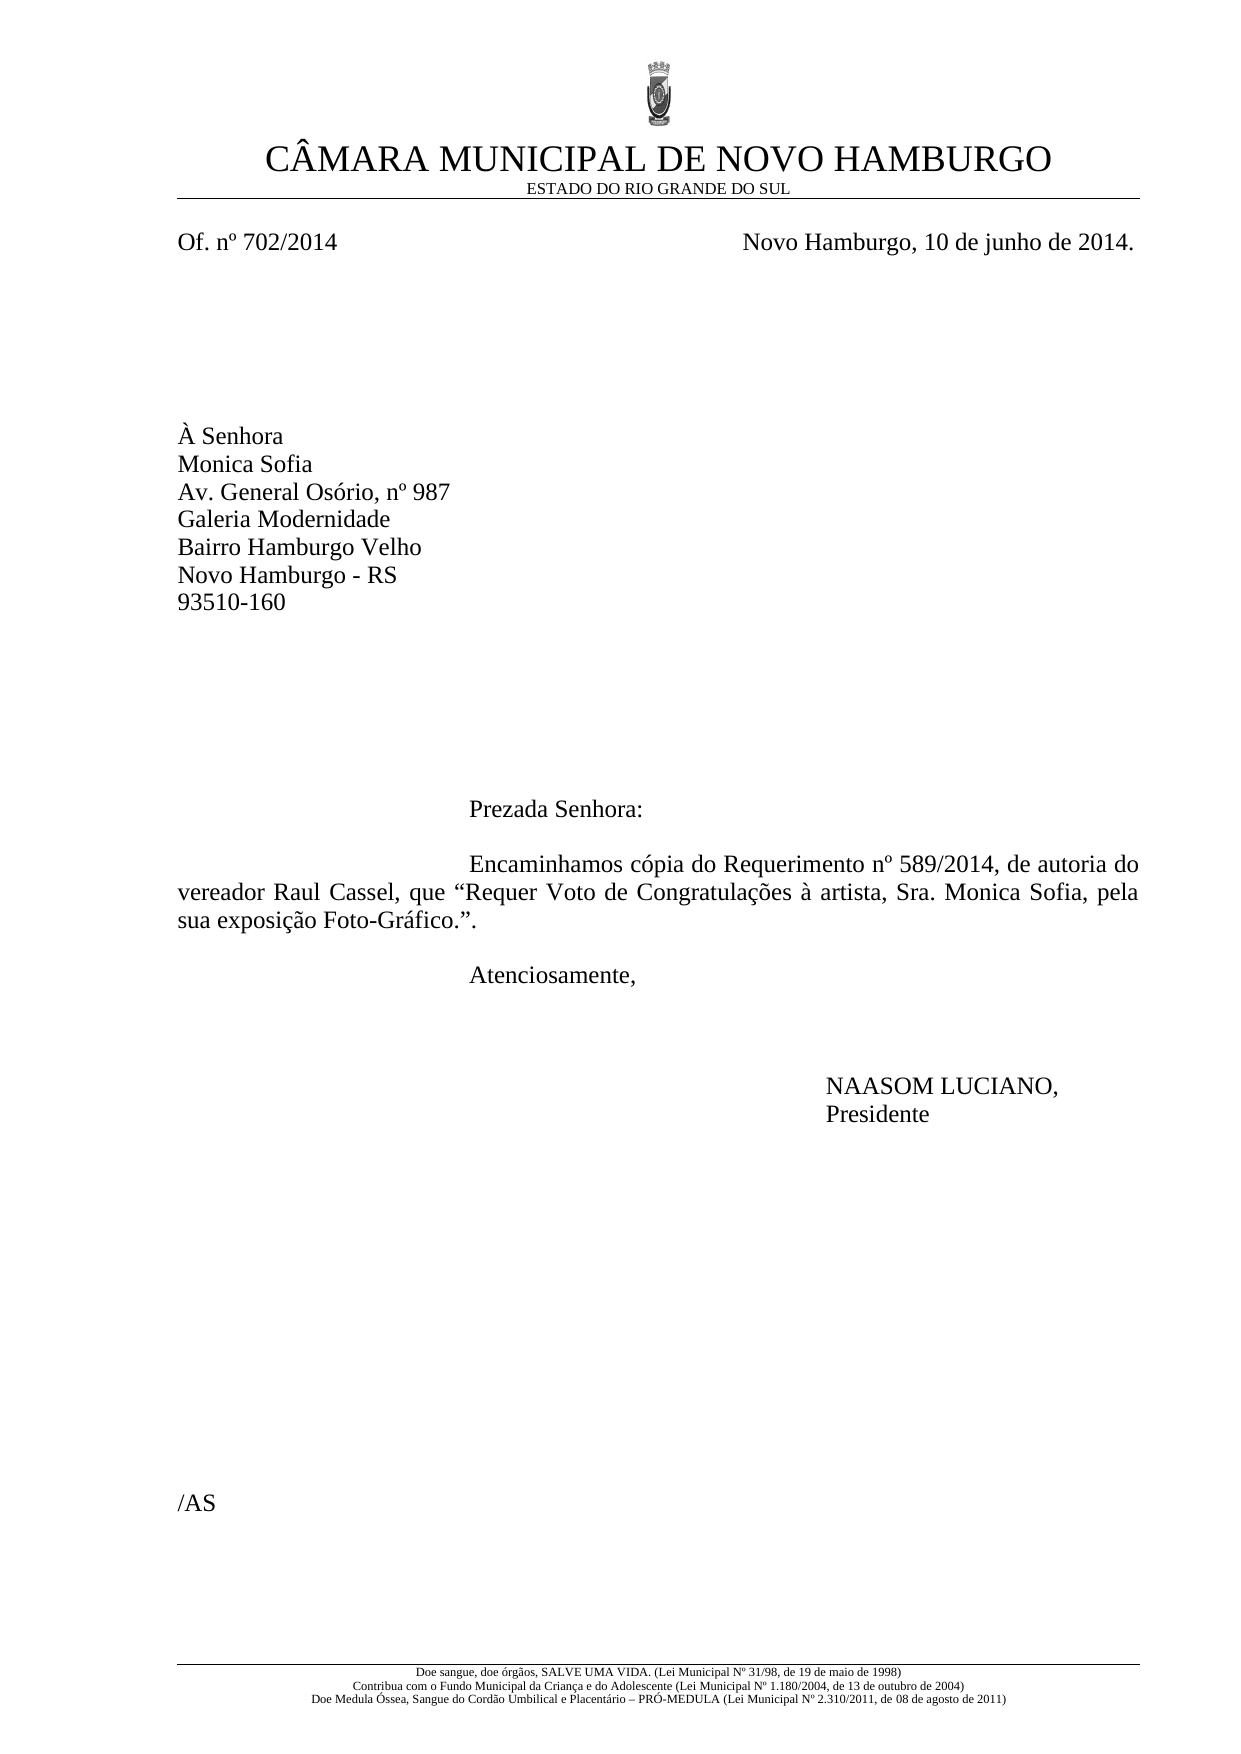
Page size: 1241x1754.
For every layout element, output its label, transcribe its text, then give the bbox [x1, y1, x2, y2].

text Monica Sofia [177, 450, 1140, 478]
text Novo Hamburgo - RS [177, 561, 1140, 588]
text Bairro Hamburgo Velho [177, 533, 1140, 561]
text À Senhora [177, 422, 1140, 450]
text Prezada Senhora: [177, 795, 1140, 823]
text Atenciosamente, [177, 961, 1140, 989]
text Of. nº 702/2014 Novo Hamburgo, 10 de junho de 2014. [177, 228, 1140, 256]
text Encaminhamos cópia do Requerimento nº 589/2014, de autoria do vereador Raul Cassel, que “Requer Voto de Congratulações à artista, Sra. Monica Sofia, pela sua exposição Foto-Gráfico.”. [177, 850, 1140, 933]
text /AS [177, 1489, 1140, 1517]
text Galeria Modernidade [177, 505, 1140, 533]
text Av. General Osório, nº 987 [177, 478, 1140, 505]
text NAASOM LUCIANO, [826, 1072, 1140, 1100]
text Presidente [826, 1100, 1140, 1127]
text 93510-160 [177, 588, 1140, 616]
